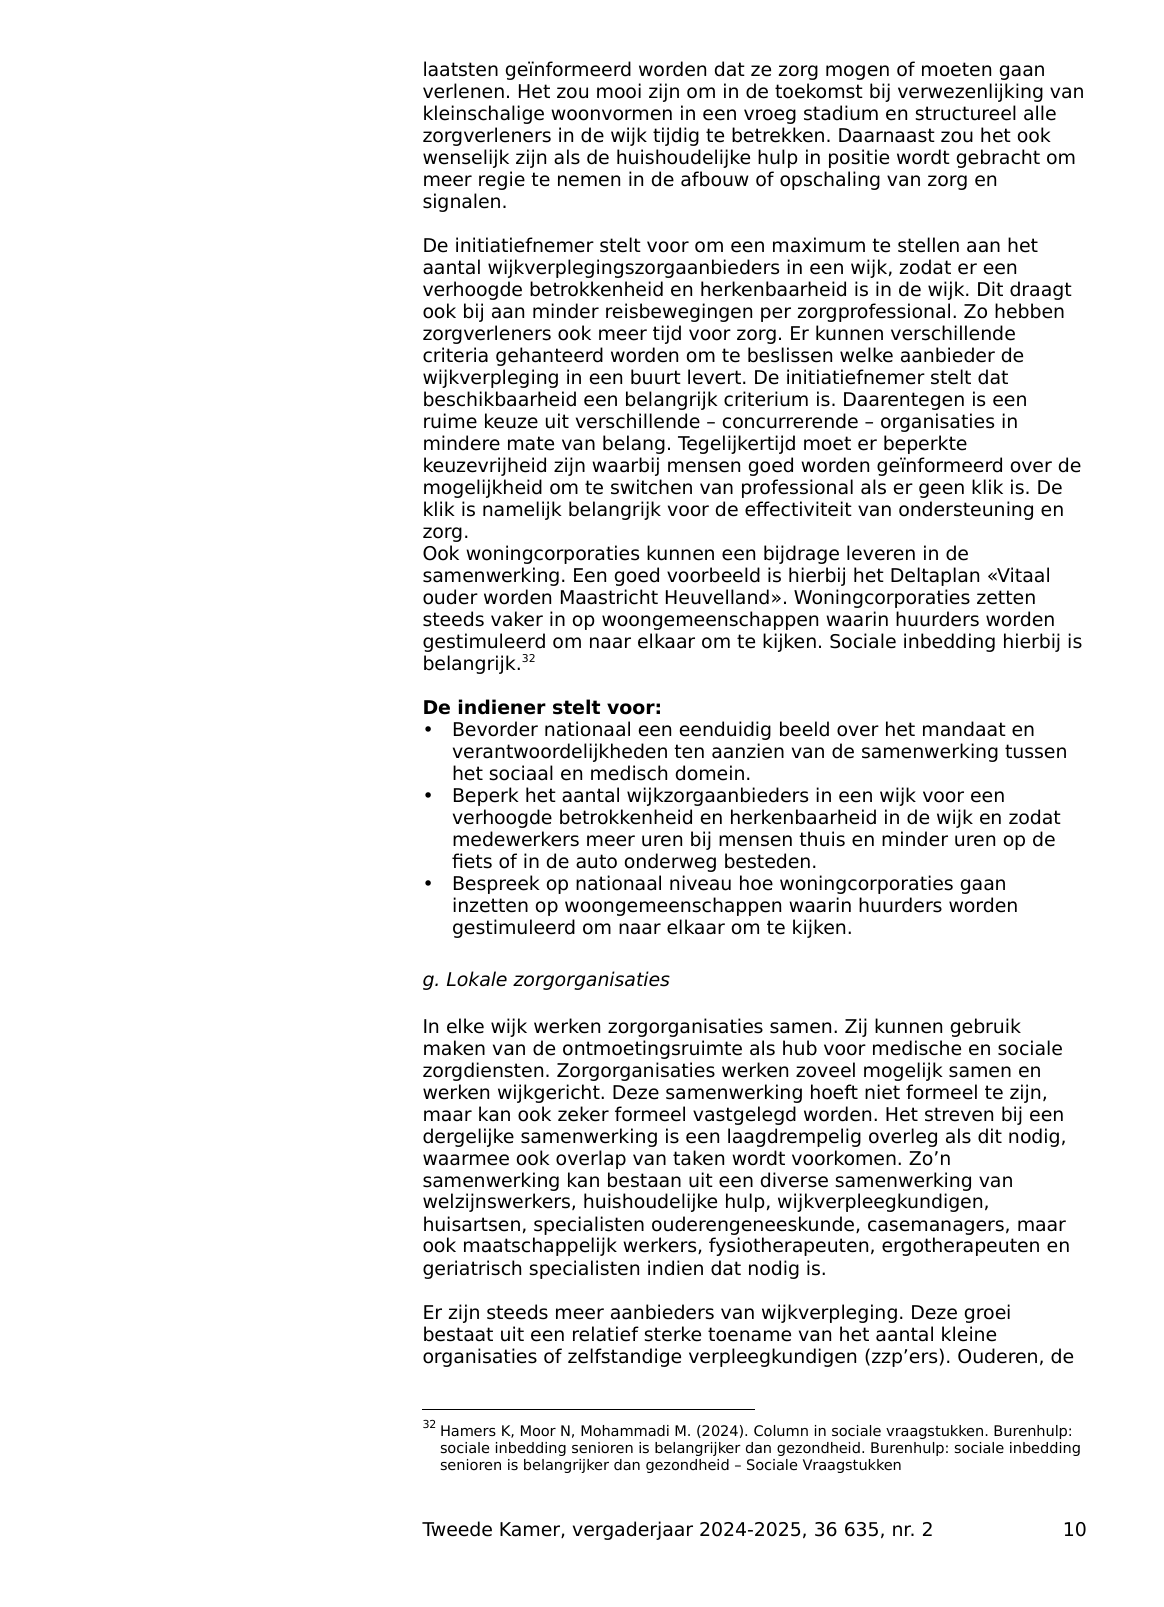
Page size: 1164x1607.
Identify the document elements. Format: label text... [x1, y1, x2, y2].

text • Bespreek op nationaal niveau hoe woningcorporaties gaan inzetten op woongemeenschappen waarin huurders worden gestimuleerd om naar elkaar om te kijken. [422, 873, 1087, 939]
text Er zijn steeds meer aanbieders van wijkverpleging. Deze groei bestaat uit een relatief sterke toename van het aantal kleine organisaties of zelfstandige verpleegkundigen (zzp’ers). Ouderen, de [422, 1302, 1087, 1367]
text Hamers K, Moor N, Mohammadi M. (2024). Column in sociale vraagstukken. Burenhulp: sociale inbedding senioren is belangrijker dan gezondheid. Burenhulp: sociale inbedding senioren is belangrijker dan gezondheid – Sociale Vraagstukken [422, 1418, 1087, 1474]
text • Bevorder nationaal een eenduidig beeld over het mandaat en verantwoordelijkheden ten aanzien van de samenwerking tussen het sociaal en medisch domein. [422, 719, 1087, 785]
subtitle g. Lokale zorgorganisaties [422, 969, 1087, 991]
text De indiener stelt voor: [422, 697, 1087, 719]
text In elke wijk werken zorgorganisaties samen. Zij kunnen gebruik maken van de ontmoetingsruimte als hub voor medische en sociale zorgdiensten. Zorgorganisaties werken zoveel mogelijk samen en werken wijkgericht. Deze samenwerking hoeft niet formeel te zijn, maar kan ook zeker formeel vastgelegd worden. Het streven bij een dergelijke samenwerking is een laagdrempelig overleg als dit nodig, waarmee ook overlap van taken wordt voorkomen. Zo’n samenwerking kan bestaan uit een diverse samenwerking van welzijnswerkers, huishoudelijke hulp, wijkverpleegkundigen, huisartsen, specialisten ouderengeneeskunde, casemanagers, maar ook maatschappelijk werkers, fysiotherapeuten, ergotherapeuten en geriatrisch specialisten indien dat nodig is. [422, 1016, 1087, 1279]
text De initiatiefnemer stelt voor om een maximum te stellen aan het aantal wijkverplegingszorgaanbieders in een wijk, zodat er een verhoogde betrokkenheid en herkenbaarheid is in de wijk. Dit draagt ook bij aan minder reisbewegingen per zorgprofessional. Zo hebben zorgverleners ook meer tijd voor zorg. Er kunnen verschillende criteria gehanteerd worden om te beslissen welke aanbieder de wijkverpleging in een buurt levert. De initiatiefnemer stelt dat beschikbaarheid een belangrijk criterium is. Daarentegen is een ruime keuze uit verschillende – concurrerende – organisaties in mindere mate van belang. Tegelijkertijd moet er beperkte keuzevrijheid zijn waarbij mensen goed worden geïnformeerd over de mogelijkheid om te switchen van professional als er geen klik is. De klik is namelijk belangrijk voor de effectiviteit van ondersteuning en zorg. [422, 235, 1087, 543]
text • Beperk het aantal wijkzorgaanbieders in een wijk voor een verhoogde betrokkenheid en herkenbaarheid in de wijk en zodat medewerkers meer uren bij mensen thuis en minder uren op de fiets of in de auto onderweg besteden. [422, 785, 1087, 873]
text laatsten geïnformeerd worden dat ze zorg mogen of moeten gaan verlenen. Het zou mooi zijn om in de toekomst bij verwezenlijking van kleinschalige woonvormen in een vroeg stadium en structureel alle zorgverleners in de wijk tijdig te betrekken. Daarnaast zou het ook wenselijk zijn als de huishoudelijke hulp in positie wordt gebracht om meer regie te nemen in de afbouw of opschaling van zorg en signalen. [422, 59, 1087, 213]
text Ook woningcorporaties kunnen een bijdrage leveren in de samenwerking. Een goed voorbeeld is hierbij het Deltaplan «Vitaal ouder worden Maastricht Heuvelland». Woningcorporaties zetten steeds vaker in op woongemeenschappen waarin huurders worden gestimuleerd om naar elkaar om te kijken. Sociale inbedding hierbij is belangrijk. [422, 543, 1087, 675]
